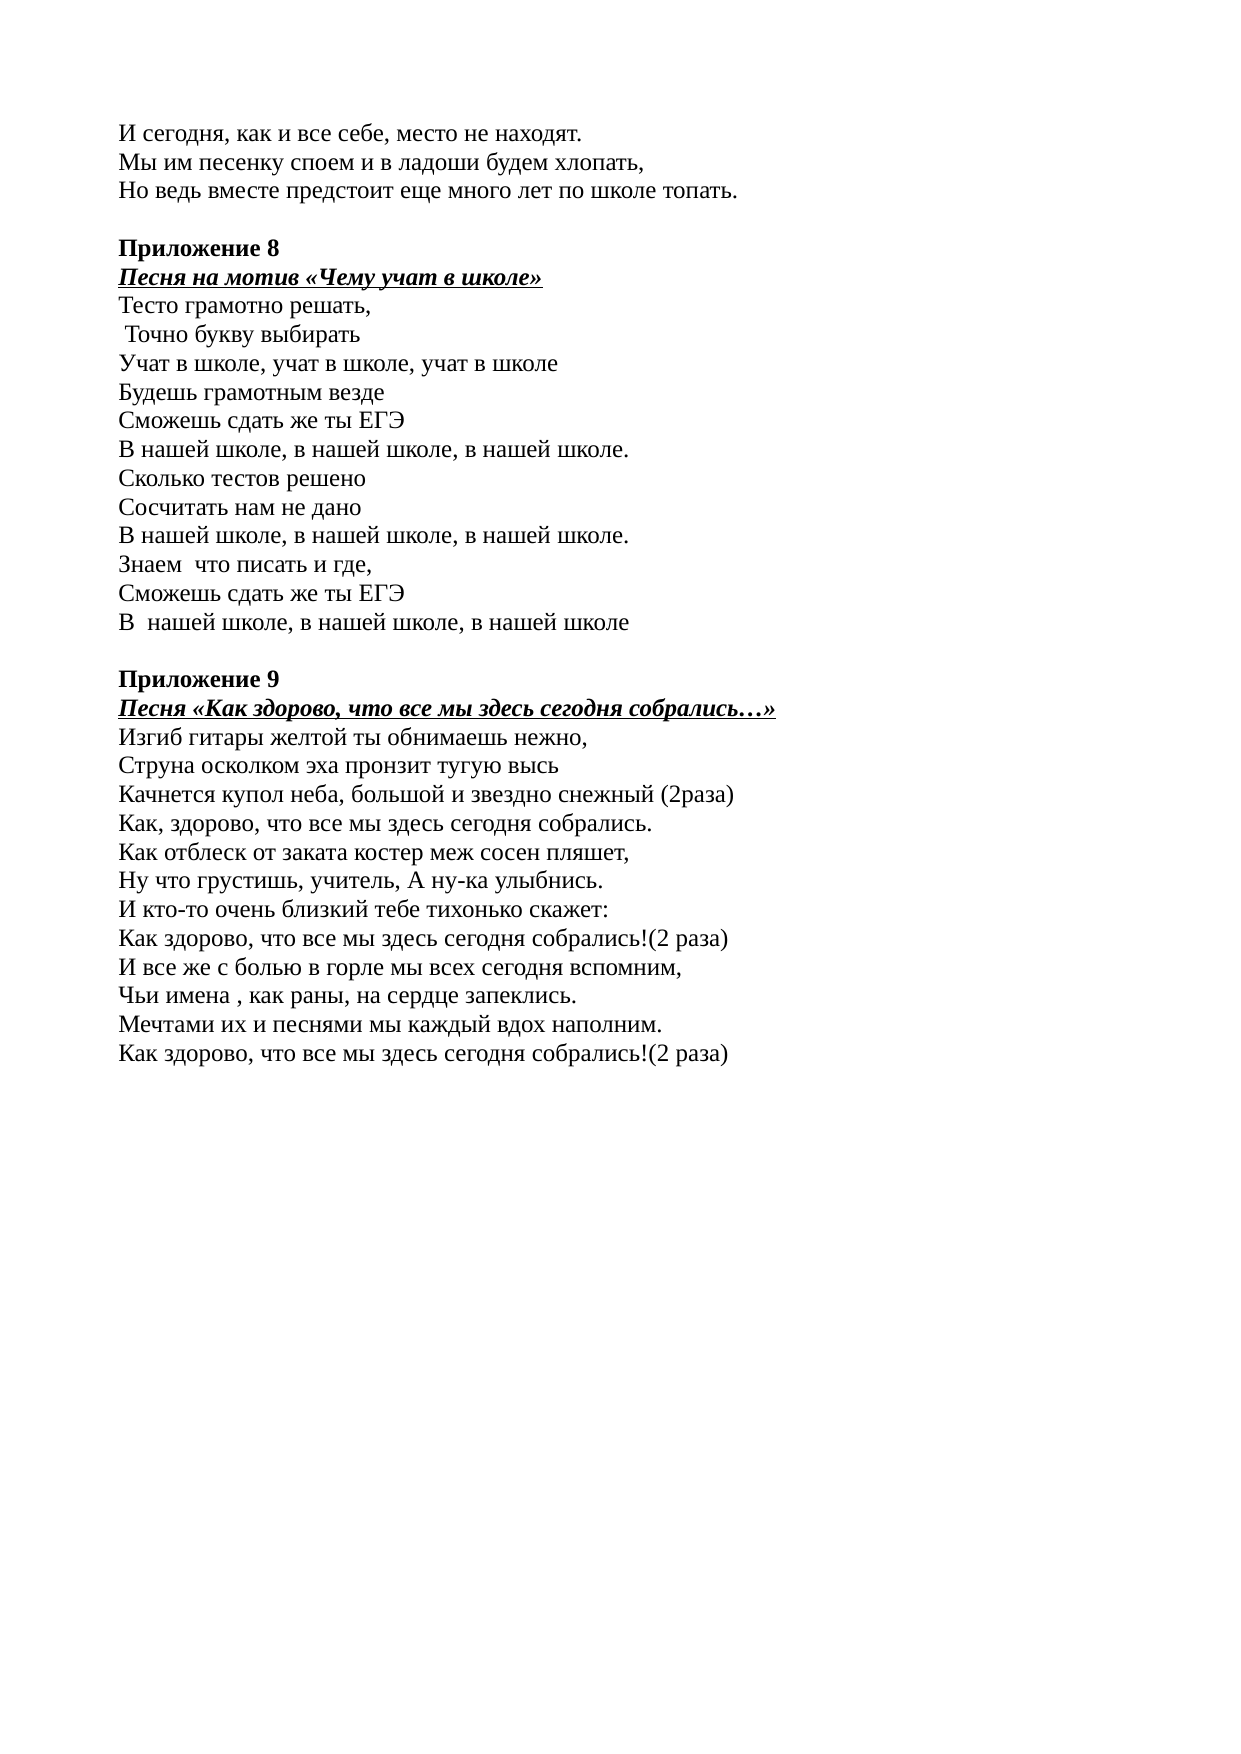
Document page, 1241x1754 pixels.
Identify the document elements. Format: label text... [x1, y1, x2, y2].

text Мечтами их и песнями мы каждый вдох наполним. [118, 1009, 1122, 1038]
text Знаем что писать и где, [118, 549, 1122, 578]
text Песня «Как здорово, что все мы здесь сегодня собрались…» [118, 693, 1122, 722]
text Изгиб гитары желтой ты обнимаешь нежно, [118, 722, 1122, 751]
text Как отблеск от заката костер меж сосен пляшет, [118, 837, 1122, 866]
text Мы им песенку споем и в ладоши будем хлопать, [118, 147, 1122, 176]
text Точно букву выбирать [118, 319, 1122, 348]
text Приложение 8 [118, 233, 1122, 262]
text В нашей школе, в нашей школе, в нашей школе. [118, 434, 1122, 463]
text В нашей школе, в нашей школе, в нашей школе. [118, 521, 1122, 549]
text Сможешь сдать же ты ЕГЭ [118, 578, 1122, 607]
text Но ведь вместе предстоит еще много лет по школе топать. [118, 176, 1122, 204]
text Тесто грамотно решать, [118, 291, 1122, 319]
text Учат в школе, учат в школе, учат в школе [118, 348, 1122, 377]
text Как здорово, что все мы здесь сегодня собрались!(2 раза) [118, 1038, 1122, 1067]
text Сможешь сдать же ты ЕГЭ [118, 406, 1122, 434]
text Ну что грустишь, учитель, А ну-ка улыбнись. [118, 866, 1122, 894]
text Сосчитать нам не дано [118, 492, 1122, 521]
text Как здорово, что все мы здесь сегодня собрались!(2 раза) [118, 923, 1122, 952]
text И все же с болью в горле мы всех сегодня вспомним, Чьи имена , как раны, на сердце запеклись. [118, 952, 1122, 1009]
text Приложение 9 [118, 664, 1122, 693]
text И сегодня, как и все себе, место не находят. [118, 118, 1122, 147]
text И кто-то очень близкий тебе тихонько скажет: [118, 894, 1122, 923]
text Сколько тестов решено [118, 463, 1122, 492]
text Будешь грамотным везде [118, 377, 1122, 406]
text Песня на мотив «Чему учат в школе» [118, 262, 1122, 291]
text Струна осколком эха пронзит тугую высь [118, 751, 1122, 779]
text В нашей школе, в нашей школе, в нашей школе [118, 607, 1122, 636]
text Как, здорово, что все мы здесь сегодня собрались. [118, 808, 1122, 837]
text Качнется купол неба, большой и звездно снежный (2раза) [118, 779, 1122, 808]
